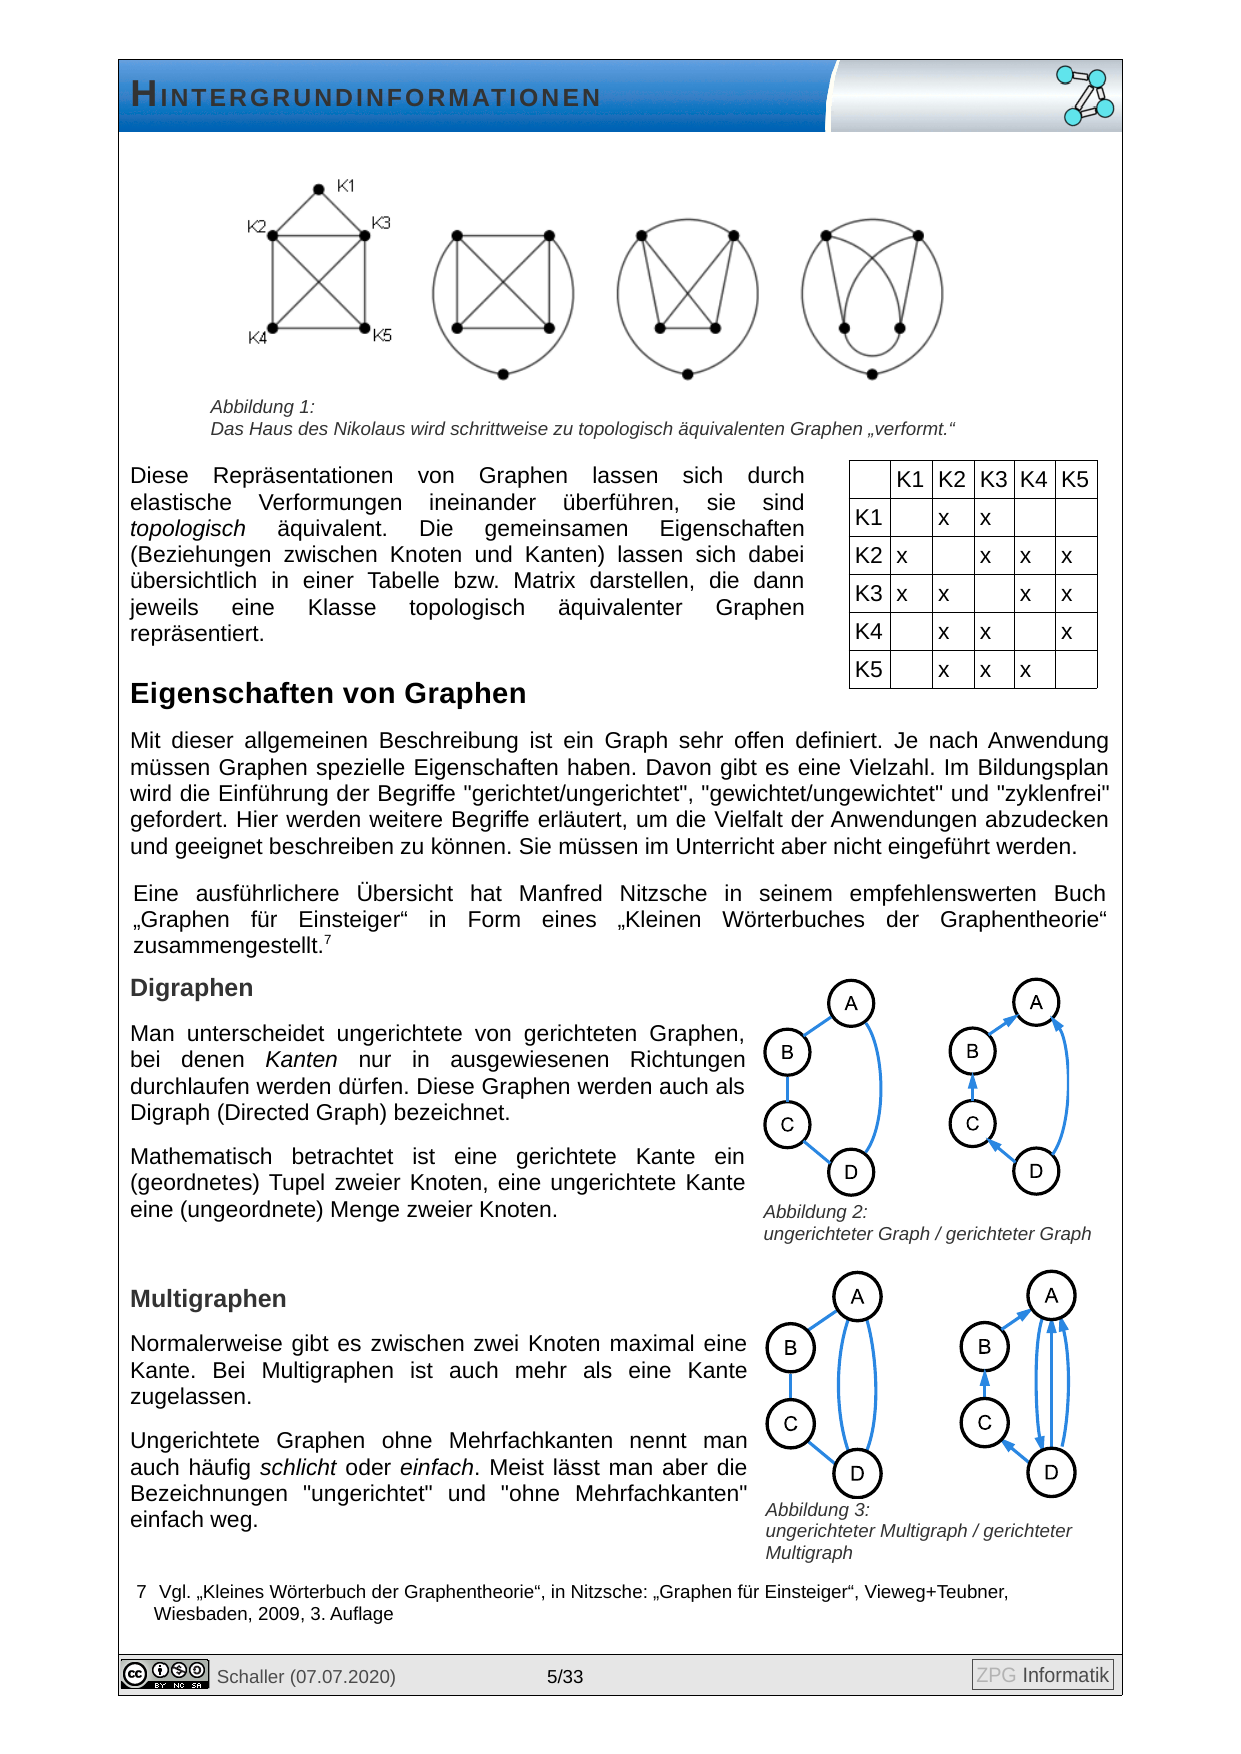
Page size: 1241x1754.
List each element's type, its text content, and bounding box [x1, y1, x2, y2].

table_cell [1015, 613, 1055, 650]
table_cell x [1015, 537, 1055, 574]
text Mathematisch betrachtet ist eine gerichtete Kante ein (geordnetes) Tupel zweier Knoten, eine ungerichtete Kante eine (ungeordnete) Menge zweier Knoten. [130, 1143, 757, 1222]
table_cell [1056, 499, 1097, 536]
table_cell x [1056, 537, 1097, 574]
table_cell [975, 575, 1014, 612]
picture [120, 1659, 210, 1689]
text Mit dieser allgemeinen Beschreibung ist ein Graph sehr offen definiert. Je nach Anwendung müssen Graphen spezielle Eigenschaften haben. Davon gibt es eine Vielzahl. Im Bildungsplan wird die Einführung der Begriffe "gerichtet/ungerichtet", "gewichtet/ungewichtet" und "zyklenfrei" gefordert. Hier werden weitere Begriffe erläutert, um die Vielfalt der Anwendungen abzudecken und geeignet beschreiben zu können. Sie müssen im Unterricht aber nicht eingeführt werden. [130, 727, 1110, 859]
text Vgl. „Kleines Wörterbuch der Graphentheorie“, in Nitzsche: „Graphen für Einsteiger“, Vieweg+Teubner, Wiesbaden, 2009, 3. Auflage [136, 1581, 1110, 1624]
table_cell x [933, 499, 974, 536]
table_cell K4 [850, 613, 890, 650]
table_header K2 [933, 461, 974, 498]
table_cell x [933, 575, 974, 612]
subtitle Multigraphen [130, 1284, 759, 1313]
table_cell x [1015, 575, 1055, 612]
table_cell x [933, 651, 974, 688]
text Abbildung 2: ungerichteter Graph / gerichteter Graph [763, 1201, 1105, 1244]
table_cell x [1056, 613, 1097, 650]
picture [119, 60, 1122, 132]
table_header K1 [891, 461, 932, 498]
text Man unterscheidet ungerichtete von gerichteten Graphen, bei denen Kanten nur in ausgewiesenen Richtungen durchlaufen werden dürfen. Diese Graphen werden auch als Digraph (Directed Graph) bezeichnet. [130, 1020, 757, 1125]
table_cell x [975, 499, 1014, 536]
table_cell K3 [850, 575, 890, 612]
text Ungerichtete Graphen ohne Mehrfachkanten nennt man auch häufig schlicht oder einfach. Meist lässt man aber die Bezeichnungen "ungerichtet" und "ohne Mehrfachkanten" einfach weg. [130, 1427, 759, 1533]
text Eine ausführlichere Übersicht hat Manfred Nitzsche in seinem empfehlenswerten Buch „Graphen für Einsteiger“ in Form eines „Kleinen Wörterbuches der Graphentheorie“ zusammengestellt. [130, 877, 1110, 962]
picture [210, 172, 977, 392]
subtitle [1092, 1284, 1110, 1313]
table_header K4 [1015, 461, 1055, 498]
table_cell [1056, 651, 1097, 688]
text Abbildung 3: ungerichteter Multigraph / gerichteter Multigraph [765, 1269, 1086, 1563]
table_cell [1015, 499, 1055, 536]
table_cell x [891, 575, 932, 612]
table_header K5 [1056, 461, 1097, 498]
table_cell [891, 651, 932, 688]
table_cell x [933, 613, 974, 650]
table_cell [891, 613, 932, 650]
text Normalerweise gibt es zwischen zwei Knoten maximal eine Kante. Bei Multigraphen ist auch mehr als eine Kante zugelassen. [130, 1330, 759, 1409]
table_header K3 [975, 461, 1014, 498]
table_cell x [1056, 575, 1097, 612]
table_cell x [891, 537, 932, 574]
table_cell K1 [850, 499, 890, 536]
table_cell x [975, 613, 1014, 650]
table_cell x [1015, 651, 1055, 688]
table_cell [891, 499, 932, 536]
subtitle Digraphen [130, 973, 1111, 1260]
table_cell K5 [850, 651, 890, 688]
subtitle Eigenschaften von Graphen [130, 676, 1110, 709]
table_cell x [975, 537, 1014, 574]
table_cell K2 [850, 537, 890, 574]
text Diese Repräsentationen von Graphen lassen sich durch elastische Verformungen ineinander überführen, sie sind topologisch äquivalent. Die gemeinsamen Eigenschaften (Beziehungen zwischen Knoten und Kanten) lassen sich dabei übersichtlich in einer Tabelle bzw. Matrix darstellen, die dann jeweils eine Klasse topologisch äquivalenter Graphen repräsentiert. [130, 173, 1111, 697]
table_header [850, 461, 890, 498]
table_cell [933, 537, 974, 574]
text Abbildung 1: Das Haus des Nikolaus wird schrittweise zu topologisch äquivalenten Graphen „verformt.“ [210, 392, 972, 439]
table_cell x [975, 651, 1014, 688]
